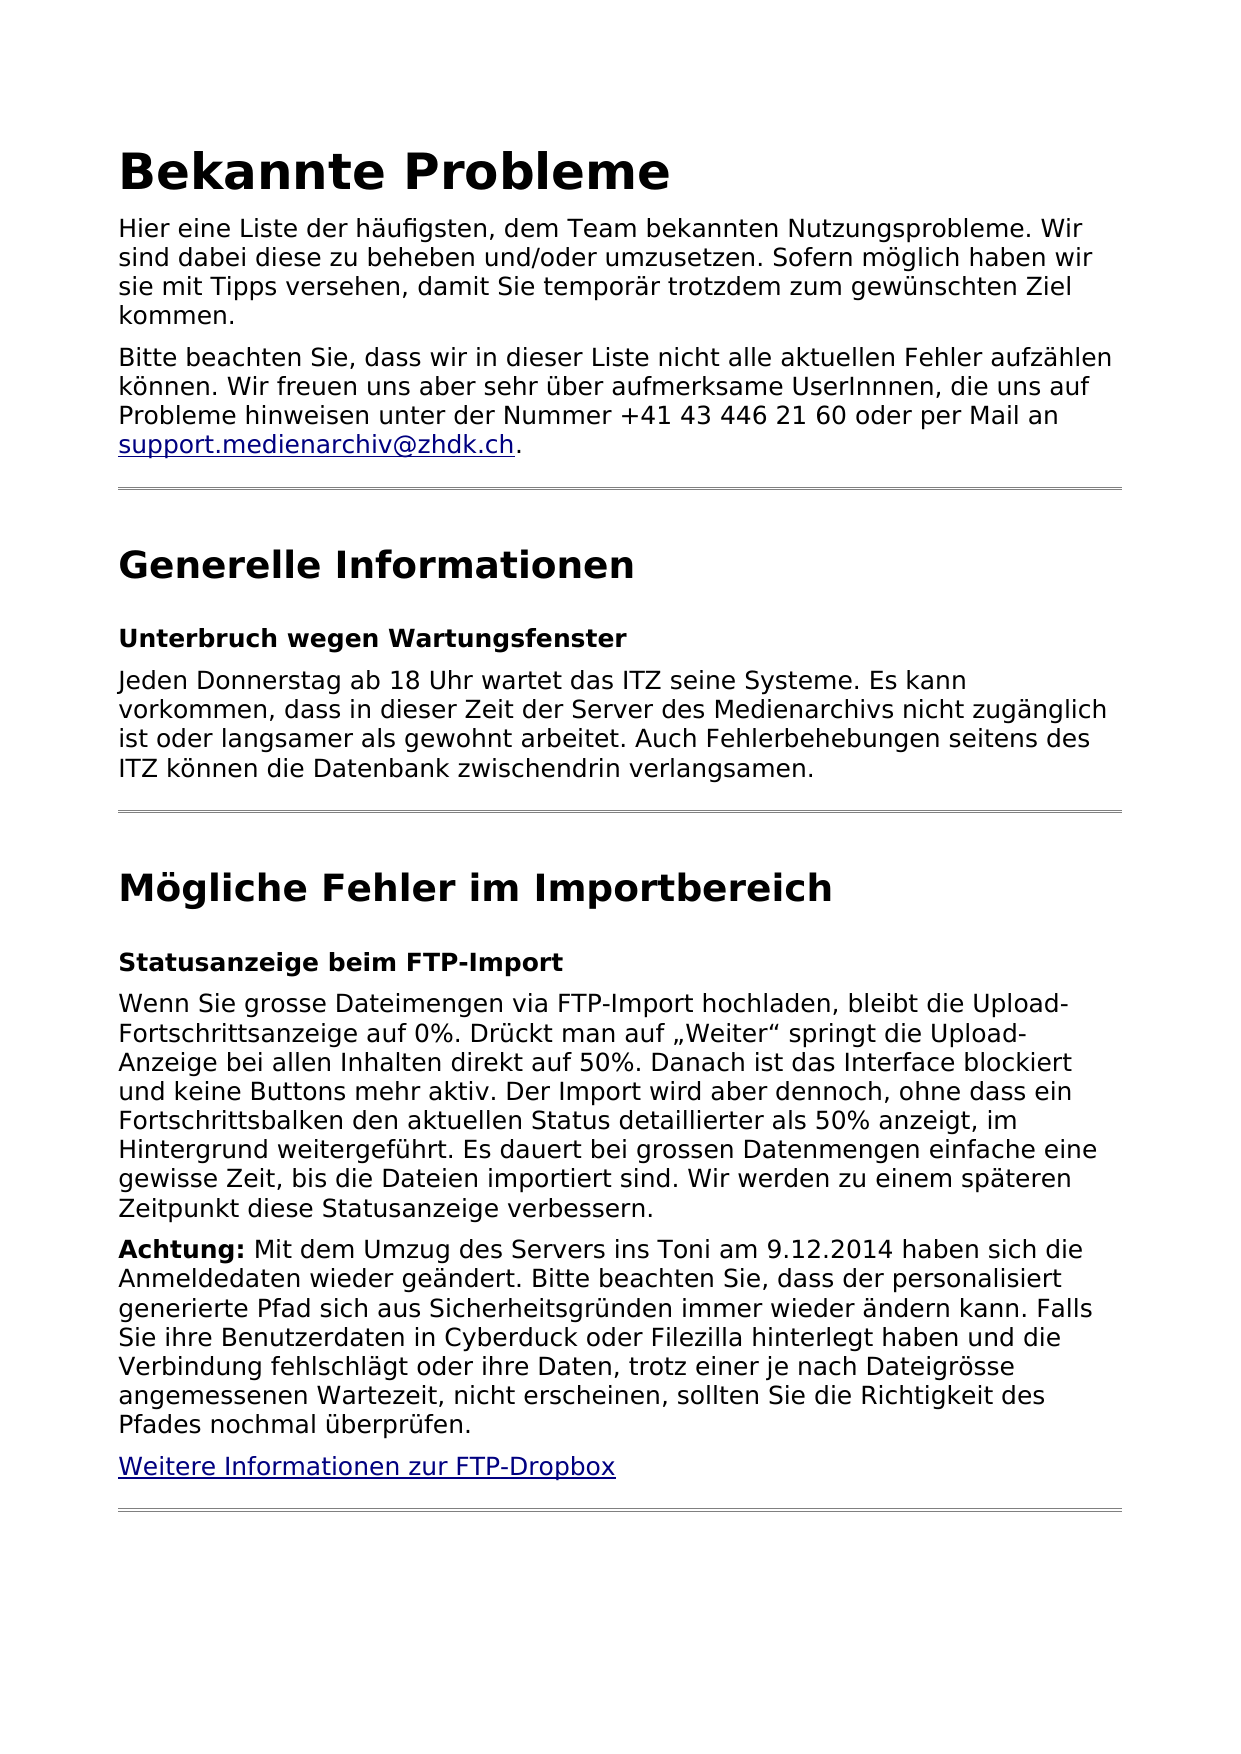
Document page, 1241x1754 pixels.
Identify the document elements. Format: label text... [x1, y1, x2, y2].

text Hier eine Liste der häufigsten, dem Team bekannten Nutzungsprobleme. Wir sind dabei diese zu beheben und/oder umzusetzen. Sofern möglich haben wir sie mit Tipps versehen, damit Sie temporär trotzdem zum gewünschten Ziel kommen. [118, 214, 1122, 331]
text Jeden Donnerstag ab 18 Uhr wartet das ITZ seine Systeme. Es kann vorkommen, dass in dieser Zeit der Server des Medienarchivs nicht zugänglich ist oder langsamer als gewohnt arbeitet. Auch Fehlerbehebungen seitens des ITZ können die Datenbank zwischendrin verlangsamen. [118, 666, 1122, 783]
text Weitere Informationen zur FTP-Dropbox [118, 1452, 1122, 1481]
subtitle Mögliche Fehler im Importbereich [118, 867, 1122, 911]
subtitle Statusanzeige beim FTP-Import [118, 948, 1122, 977]
subtitle Bekannte Probleme [118, 143, 1122, 201]
text Bitte beachten Sie, dass wir in dieser Liste nicht alle aktuellen Fehler aufzählen können. Wir freuen uns aber sehr über aufmerksame UserInnnen, die uns auf Probleme hinweisen unter der Nummer +41 43 446 21 60 oder per Mail an support.medienarchiv@zhdk.ch. [118, 343, 1122, 460]
text Wenn Sie grosse Dateimengen via FTP-Import hochladen, bleibt die Upload-Fortschrittsanzeige auf 0%. Drückt man auf „Weiter“ springt die Upload-Anzeige bei allen Inhalten direkt auf 50%. Danach ist das Interface blockiert und keine Buttons mehr aktiv. Der Import wird aber dennoch, ohne dass ein Fortschrittsbalken den aktuellen Status detaillierter als 50% anzeigt, im Hintergrund weitergeführt. Es dauert bei grossen Datenmengen einfache eine gewisse Zeit, bis die Dateien importiert sind. Wir werden zu einem späteren Zeitpunkt diese Statusanzeige verbessern. [118, 990, 1122, 1223]
text Achtung: Mit dem Umzug des Servers ins Toni am 9.12.2014 haben sich die Anmeldedaten wieder geändert. Bitte beachten Sie, dass der personalisiert generierte Pfad sich aus Sicherheitsgründen immer wieder ändern kann. Falls Sie ihre Benutzerdaten in Cyberduck oder Filezilla hinterlegt haben und die Verbindung fehlschlägt oder ihre Daten, trotz einer je nach Dateigrösse angemessenen Wartezeit, nicht erscheinen, sollten Sie die Richtigkeit des Pfades nochmal überprüfen. [118, 1236, 1122, 1440]
subtitle Generelle Informationen [118, 543, 1122, 587]
subtitle Unterbruch wegen Wartungsfenster [118, 625, 1122, 654]
